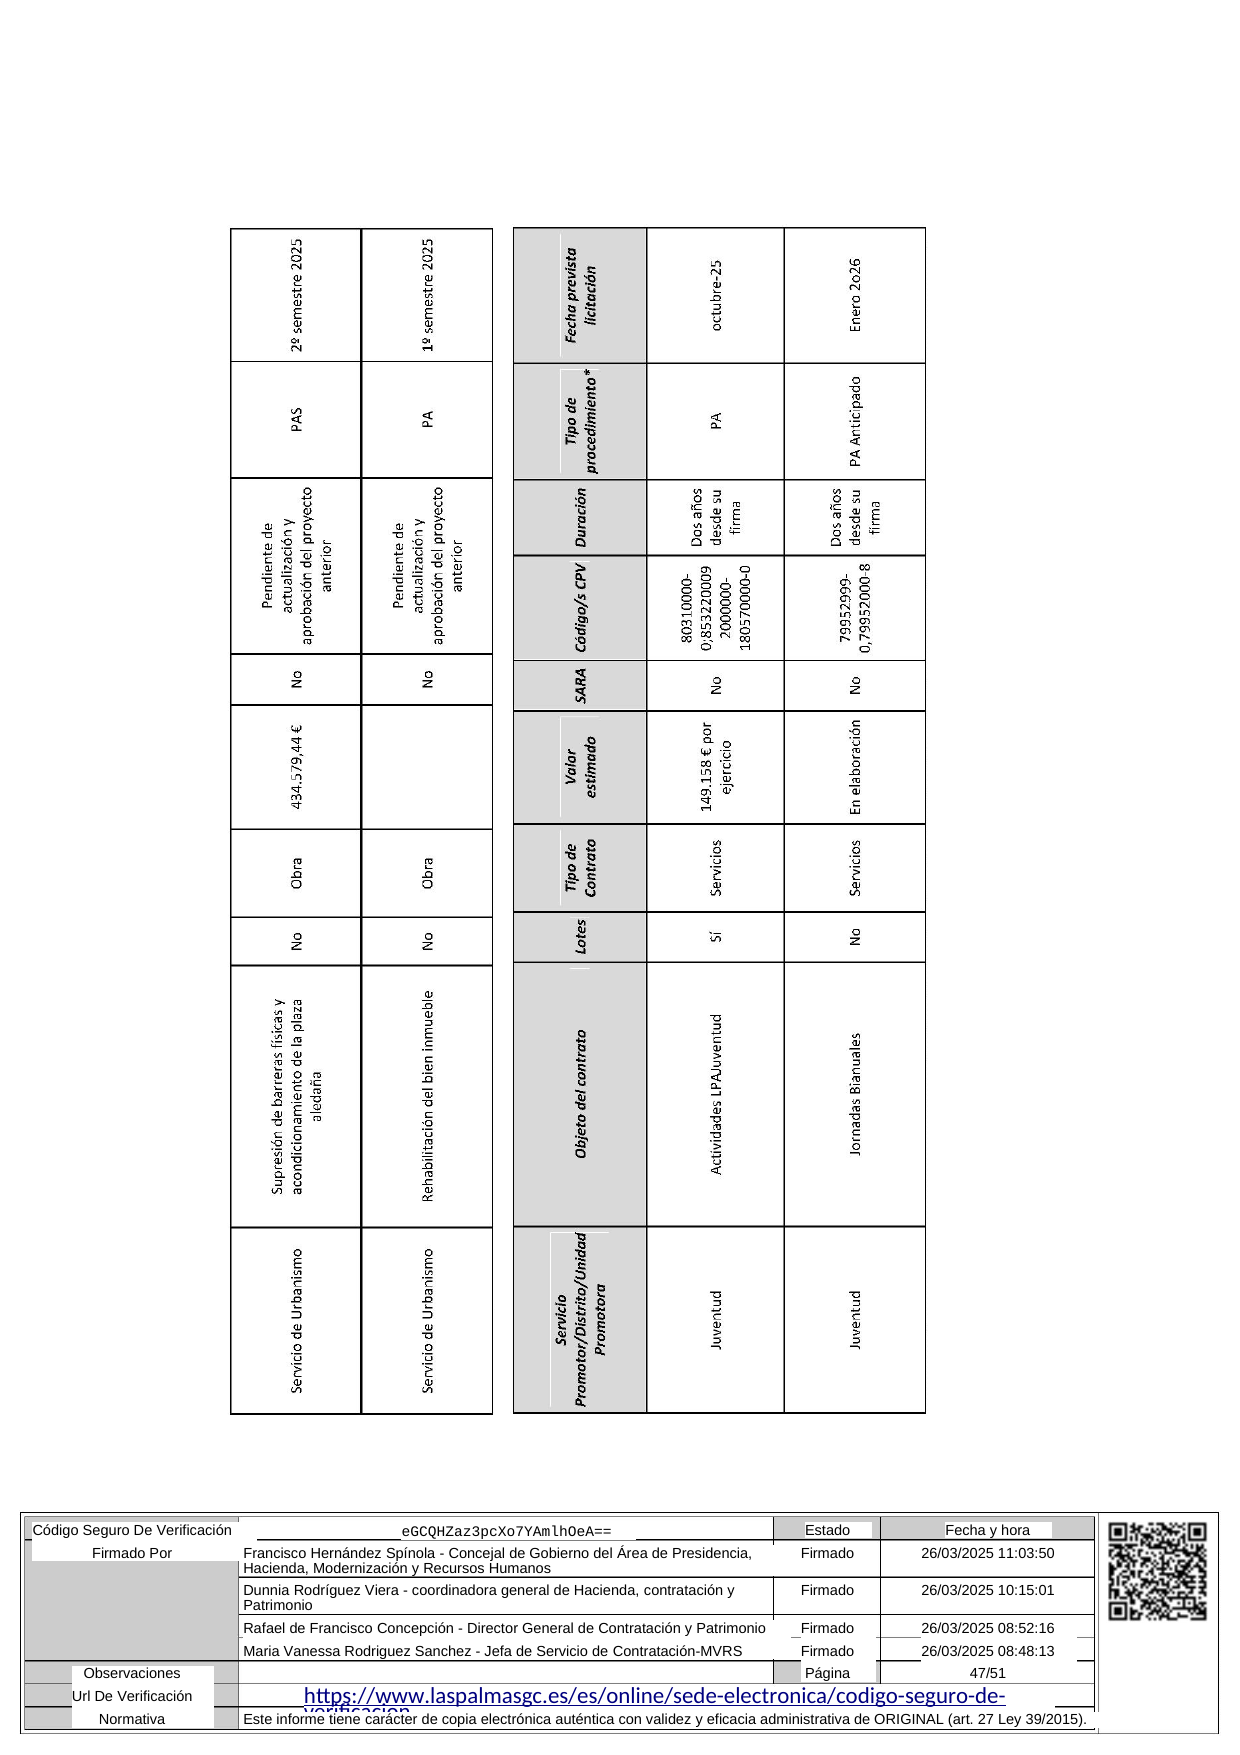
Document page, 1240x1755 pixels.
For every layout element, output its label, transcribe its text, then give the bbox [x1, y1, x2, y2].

text Fecha y hora [945, 1522, 1052, 1538]
text 26/03/2025 11:03:50 [921, 1545, 1077, 1561]
text https://www.laspalmasgc.es/es/online/sede-electronica/codigo-seguro-de-verificacion [304, 1690, 1055, 1712]
text 26/03/2025 08:52:16 [921, 1620, 1077, 1636]
text Dunnia Rodríguez Viera - coordinadora general de Hacienda, contratación y [243, 1583, 759, 1599]
text Francisco Hernández Spínola - Concejal de Gobierno del Área de Presidencia, [243, 1545, 777, 1561]
text Hacienda, Modernización y Recursos Humanos [243, 1561, 777, 1576]
text Firmado [801, 1545, 876, 1561]
text Patrimonio [243, 1599, 759, 1613]
text Firmado [801, 1620, 876, 1636]
text 26/03/2025 10:15:01 [921, 1583, 1077, 1599]
text Código Seguro De Verificación [32, 1522, 257, 1538]
text Firmado [801, 1643, 876, 1659]
text Normativa [99, 1712, 214, 1728]
text Este informe tiene carácter de copia electrónica auténtica con validez y eficacia administrativa de ORIGINAL (art. 27 Ley 39/2015). [243, 1712, 1113, 1728]
text Observaciones [83, 1666, 214, 1682]
text Firmado [801, 1583, 876, 1599]
text Página [805, 1666, 876, 1682]
text eGCQHZaz3pcXo7YAmlhOeA== [401, 1523, 636, 1540]
text 26/03/2025 08:48:13 [921, 1643, 1077, 1659]
text Maria Vanessa Rodriguez Sanchez - Jefa de Servicio de Contratación-MVRS [243, 1643, 791, 1659]
text Url De Verificación [72, 1689, 214, 1705]
text 47/51 [969, 1666, 1077, 1682]
text Firmado Por [92, 1545, 243, 1561]
text Estado [805, 1522, 872, 1538]
text Rafael de Francisco Concepción - Director General de Contratación y Patrimonio [243, 1620, 791, 1636]
